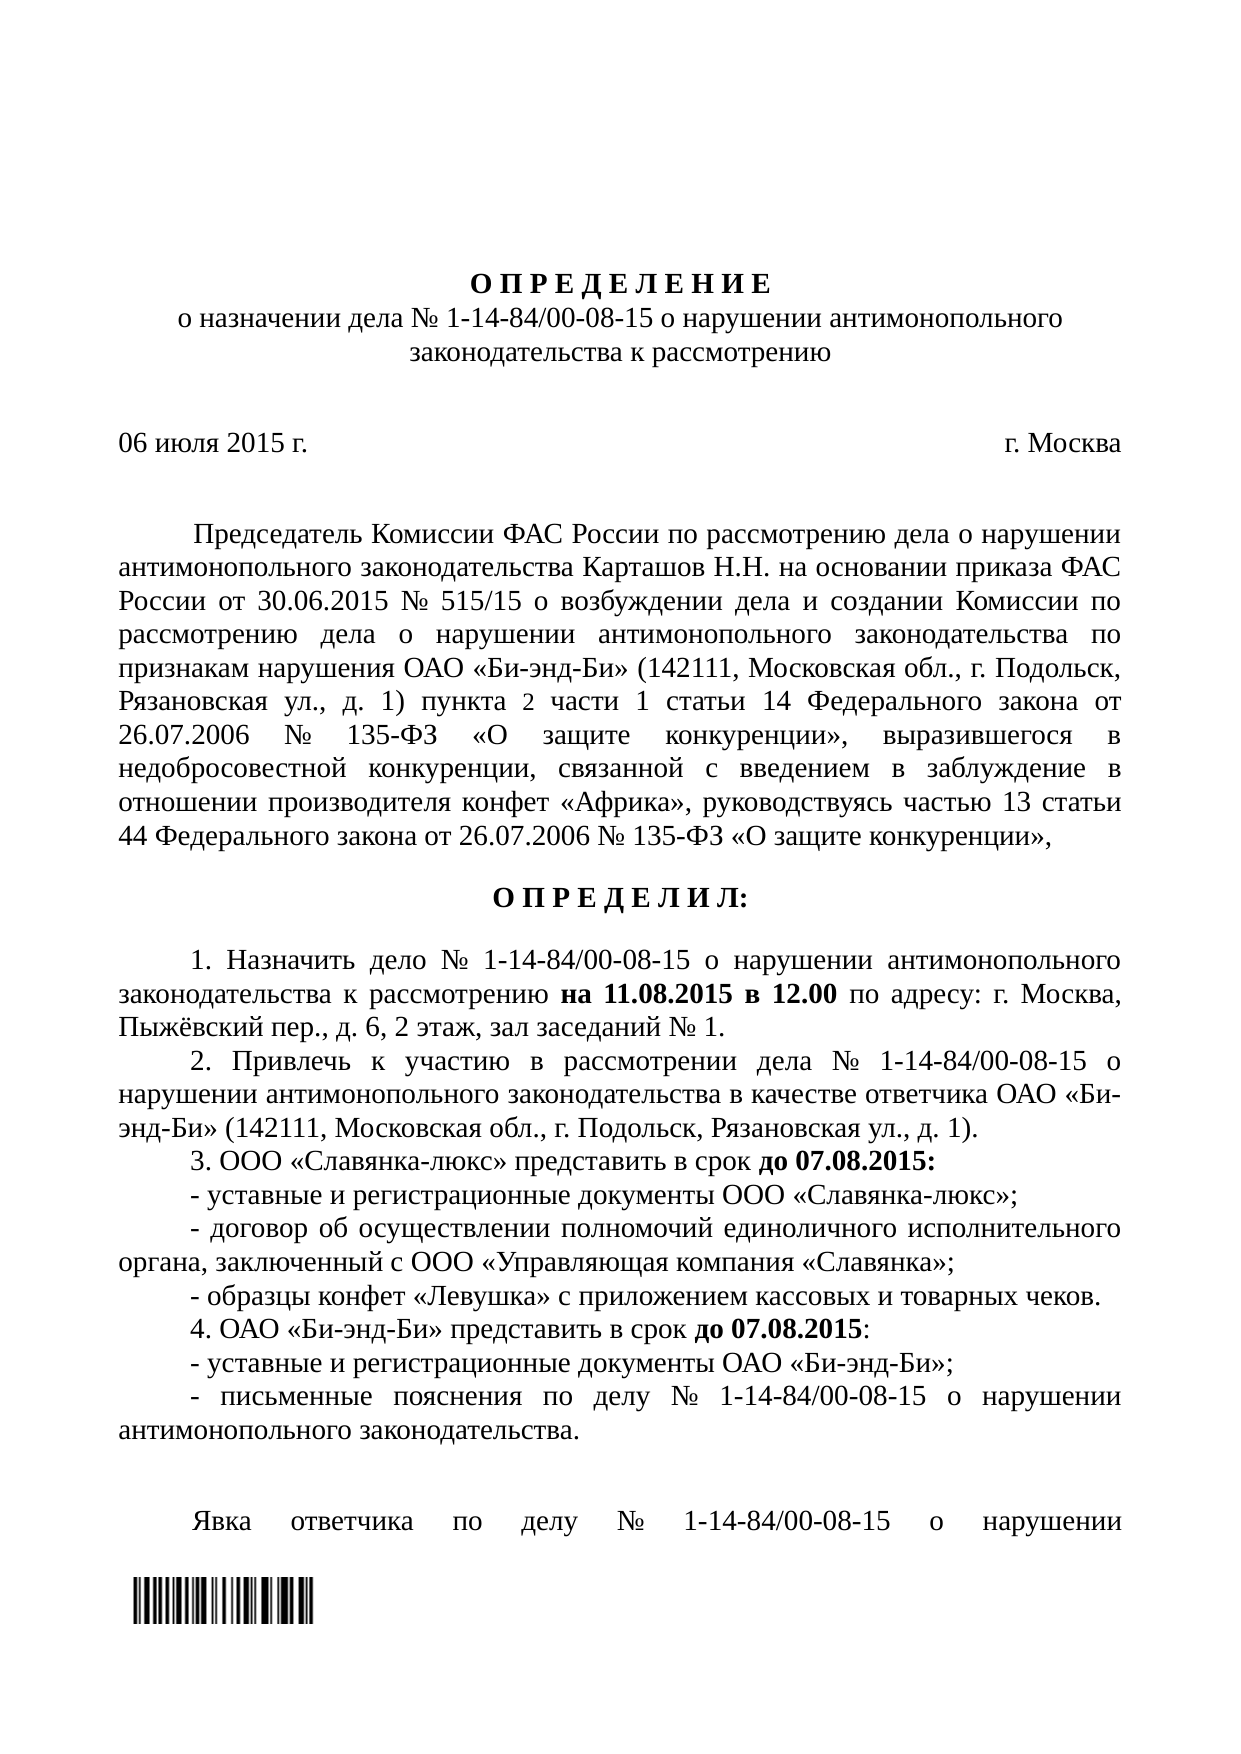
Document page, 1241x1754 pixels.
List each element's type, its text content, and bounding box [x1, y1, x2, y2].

text О П Р Е Д Е Л И Л: [118, 880, 1122, 913]
text 2. Привлечь к участию в рассмотрении дела № 1-14-84/00-08-15 о нарушении антимонопольного законодательства в качестве ответчика ОАО «Би-энд-Би» (142111, Московская обл., г. Подольск, Рязановская ул., д. 1). [118, 1043, 1122, 1143]
text Председатель Комиссии ФАС России по рассмотрению дела о нарушении антимонопольного законодательства Карташов Н.Н. на основании приказа ФАС России от 30.06.2015 № 515/15 о возбуждении дела и создании Комиссии по рассмотрению дела о нарушении антимонопольного законодательства по признакам нарушения ОАО «Би-энд-Би» (142111, Московская обл., г. Подольск, Рязановская ул., д. 1) пункта 2 части 1 статьи 14 Федерального закона от 26.07.2006 № 135-ФЗ «О защите конкуренции», выразившегося в недобросовестной конкуренции, связанной с введением в заблуждение в отношении производителя конфет «Африка», руководствуясь частью 13 статьи 44 Федерального закона от 26.07.2006 № 135-ФЗ «О защите конкуренции», [118, 516, 1122, 851]
text о назначении дела № 1-14-84/00-08-15 о нарушении антимонопольного законодательства к рассмотрению [118, 300, 1122, 367]
text Явка ответчика по делу № 1-14-84/00-08-15 о нарушении [118, 1503, 1122, 1536]
text - уставные и регистрационные документы ОАО «Би-энд-Би»; [118, 1345, 1122, 1378]
text - образцы конфет «Левушка» с приложением кассовых и товарных чеков. [118, 1278, 1122, 1311]
text 06 июля 2015 г. г. Москва [118, 425, 1122, 458]
picture [118, 1577, 331, 1624]
text - уставные и регистрационные документы ООО «Славянка-люкс»; [118, 1177, 1122, 1211]
text - договор об осуществлении полномочий единоличного исполнительного органа, заключенный с ООО «Управляющая компания «Славянка»; [118, 1211, 1122, 1278]
text 3. ООО «Славянка-люкс» представить в срок до 07.08.2015: [118, 1143, 1122, 1177]
text - письменные пояснения по делу № 1-14-84/00-08-15 о нарушении антимонопольного законодательства. [118, 1378, 1122, 1445]
text 4. ОАО «Би-энд-Би» представить в срок до 07.08.2015: [118, 1311, 1122, 1345]
text О П Р Е Д Е Л Е Н И Е [118, 267, 1122, 300]
text 1. Назначить дело № 1-14-84/00-08-15 о нарушении антимонопольного законодательства к рассмотрению на 11.08.2015 в 12.00 по адресу: г. Москва, Пыжёвский пер., д. 6, 2 этаж, зал заседаний № 1. [118, 942, 1122, 1043]
